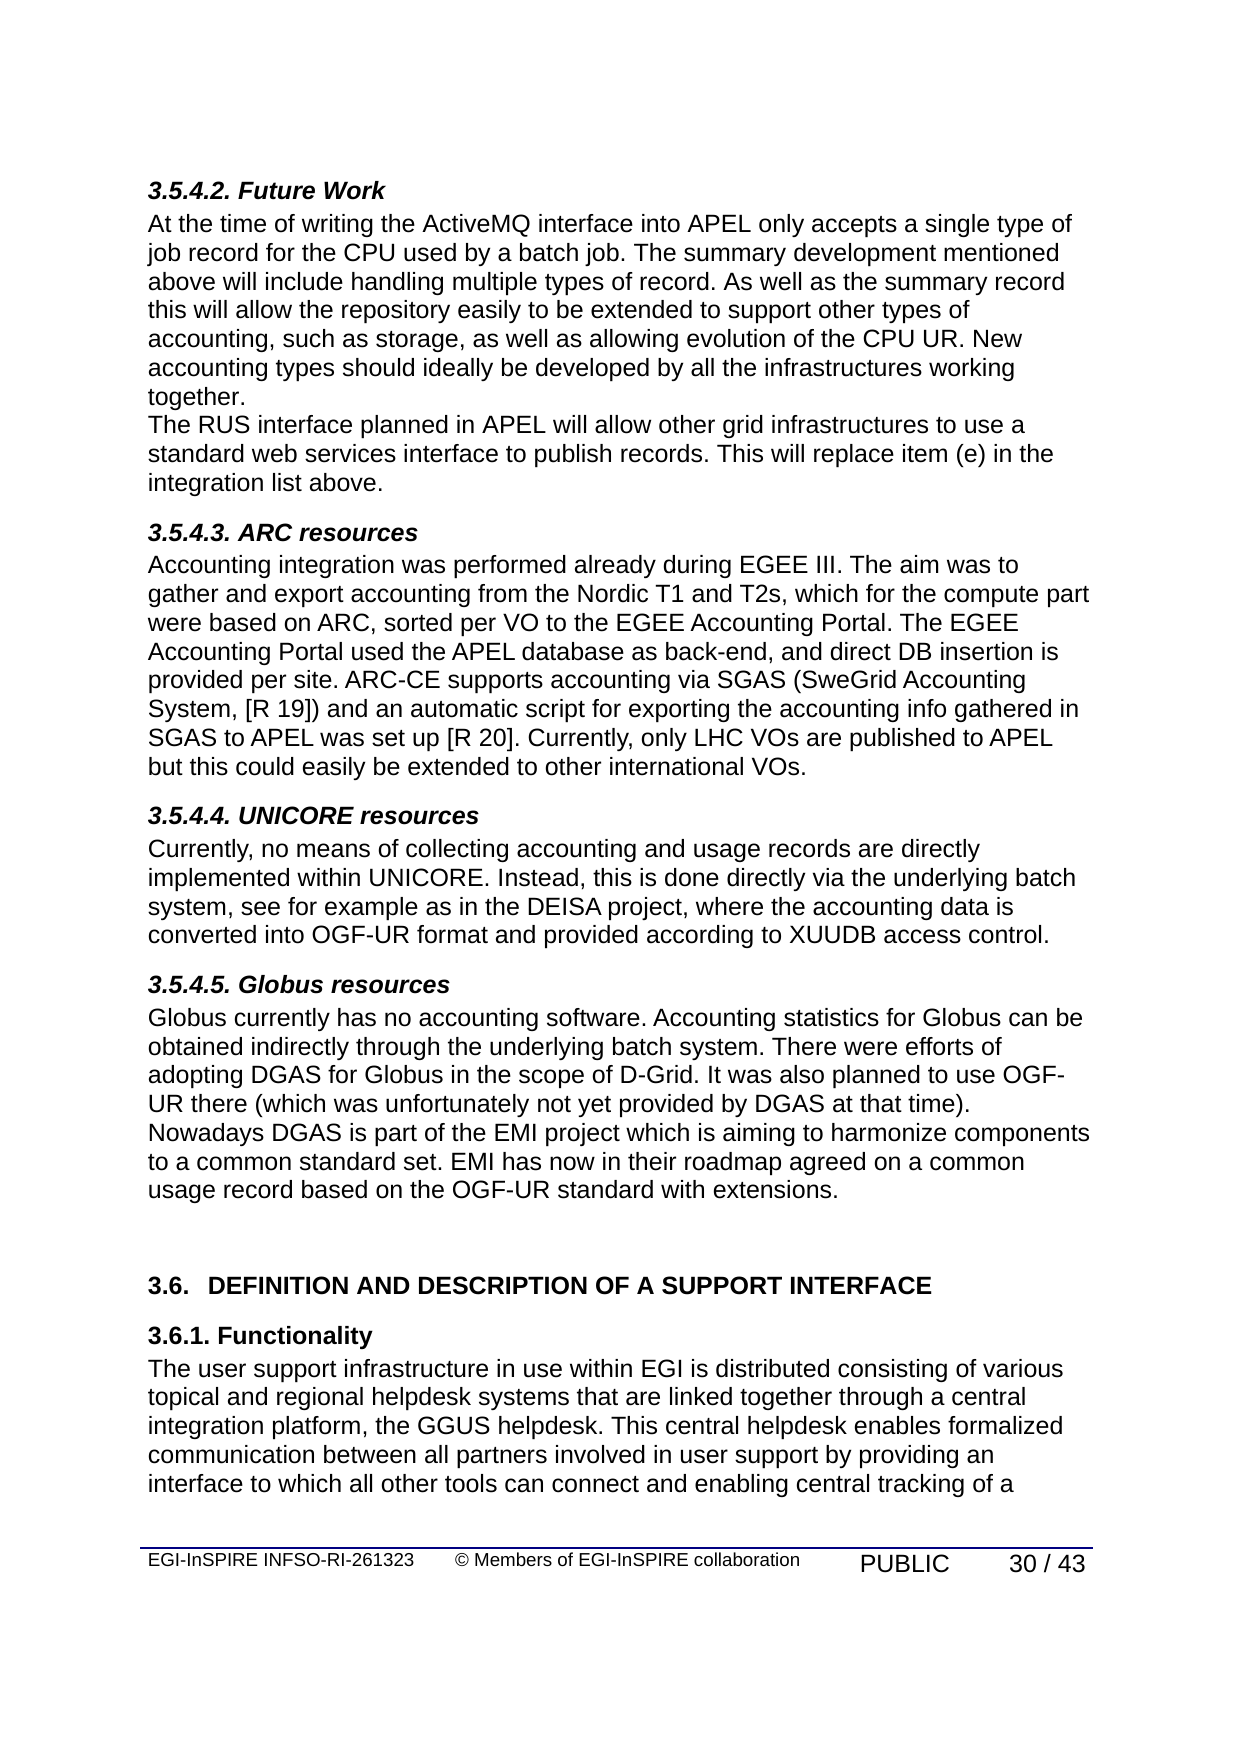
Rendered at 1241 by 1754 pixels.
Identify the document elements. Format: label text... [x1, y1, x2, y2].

text At the time of writing the ActiveMQ interface into APEL only accepts a single type of job record for the CPU used by a batch job. The summary development mentioned above will include handling multiple types of record. As well as the summary record this will allow the repository easily to be extended to support other types of accounting, such as storage, as well as allowing evolution of the CPU UR. New accounting types should ideally be developed by all the infrastructures working together. [148, 209, 1093, 411]
subtitle Globus resources [148, 970, 1093, 999]
text Currently, no means of collecting accounting and usage records are directly implemented within UNICORE. Instead, this is done directly via the underlying batch system, see for example as in the DEISA project, where the accounting data is converted into OGF-UR format and provided according to XUUDB access control. [148, 834, 1093, 949]
subtitle UNICORE resources [148, 801, 1093, 830]
text The RUS interface planned in APEL will allow other grid infrastructures to use a standard web services interface to publish records. This will replace item (e) in the integration list above. [148, 411, 1093, 497]
text Accounting integration was performed already during EGEE III. The aim was to gather and export accounting from the Nordic T1 and T2s, which for the compute part were based on ARC, sorted per VO to the EGEE Accounting Portal. The EGEE Accounting Portal used the APEL database as back-end, and direct DB insertion is provided per site. ARC-CE supports accounting via SGAS (SweGrid Accounting System, [R 19]) and an automatic script for exporting the accounting info gathered in SGAS to APEL was set up [R 20]. Currently, only LHC VOs are published to APEL but this could easily be extended to other international VOs. [148, 551, 1093, 781]
subtitle Functionality [148, 1321, 1093, 1349]
subtitle Definition and Description of a Support Interface [148, 1271, 1093, 1300]
subtitle Future Work [148, 176, 1093, 205]
subtitle ARC resources [148, 518, 1093, 546]
text The user support infrastructure in use within EGI is distributed consisting of various topical and regional helpdesk systems that are linked together through a central integration platform, the GGUS helpdesk. This central helpdesk enables formalized communication between all partners involved in user support by providing an interface to which all other tools can connect and enabling central tracking of a [148, 1353, 1093, 1497]
text Globus currently has no accounting software. Accounting statistics for Globus can be obtained indirectly through the underlying batch system. There were efforts of adopting DGAS for Globus in the scope of D-Grid. It was also planned to use OGF-UR there (which was unfortunately not yet provided by DGAS at that time). Nowadays DGAS is part of the EMI project which is aiming to harmonize components to a common standard set. EMI has now in their roadmap agreed on a common usage record based on the OGF-UR standard with extensions. [148, 1003, 1093, 1204]
